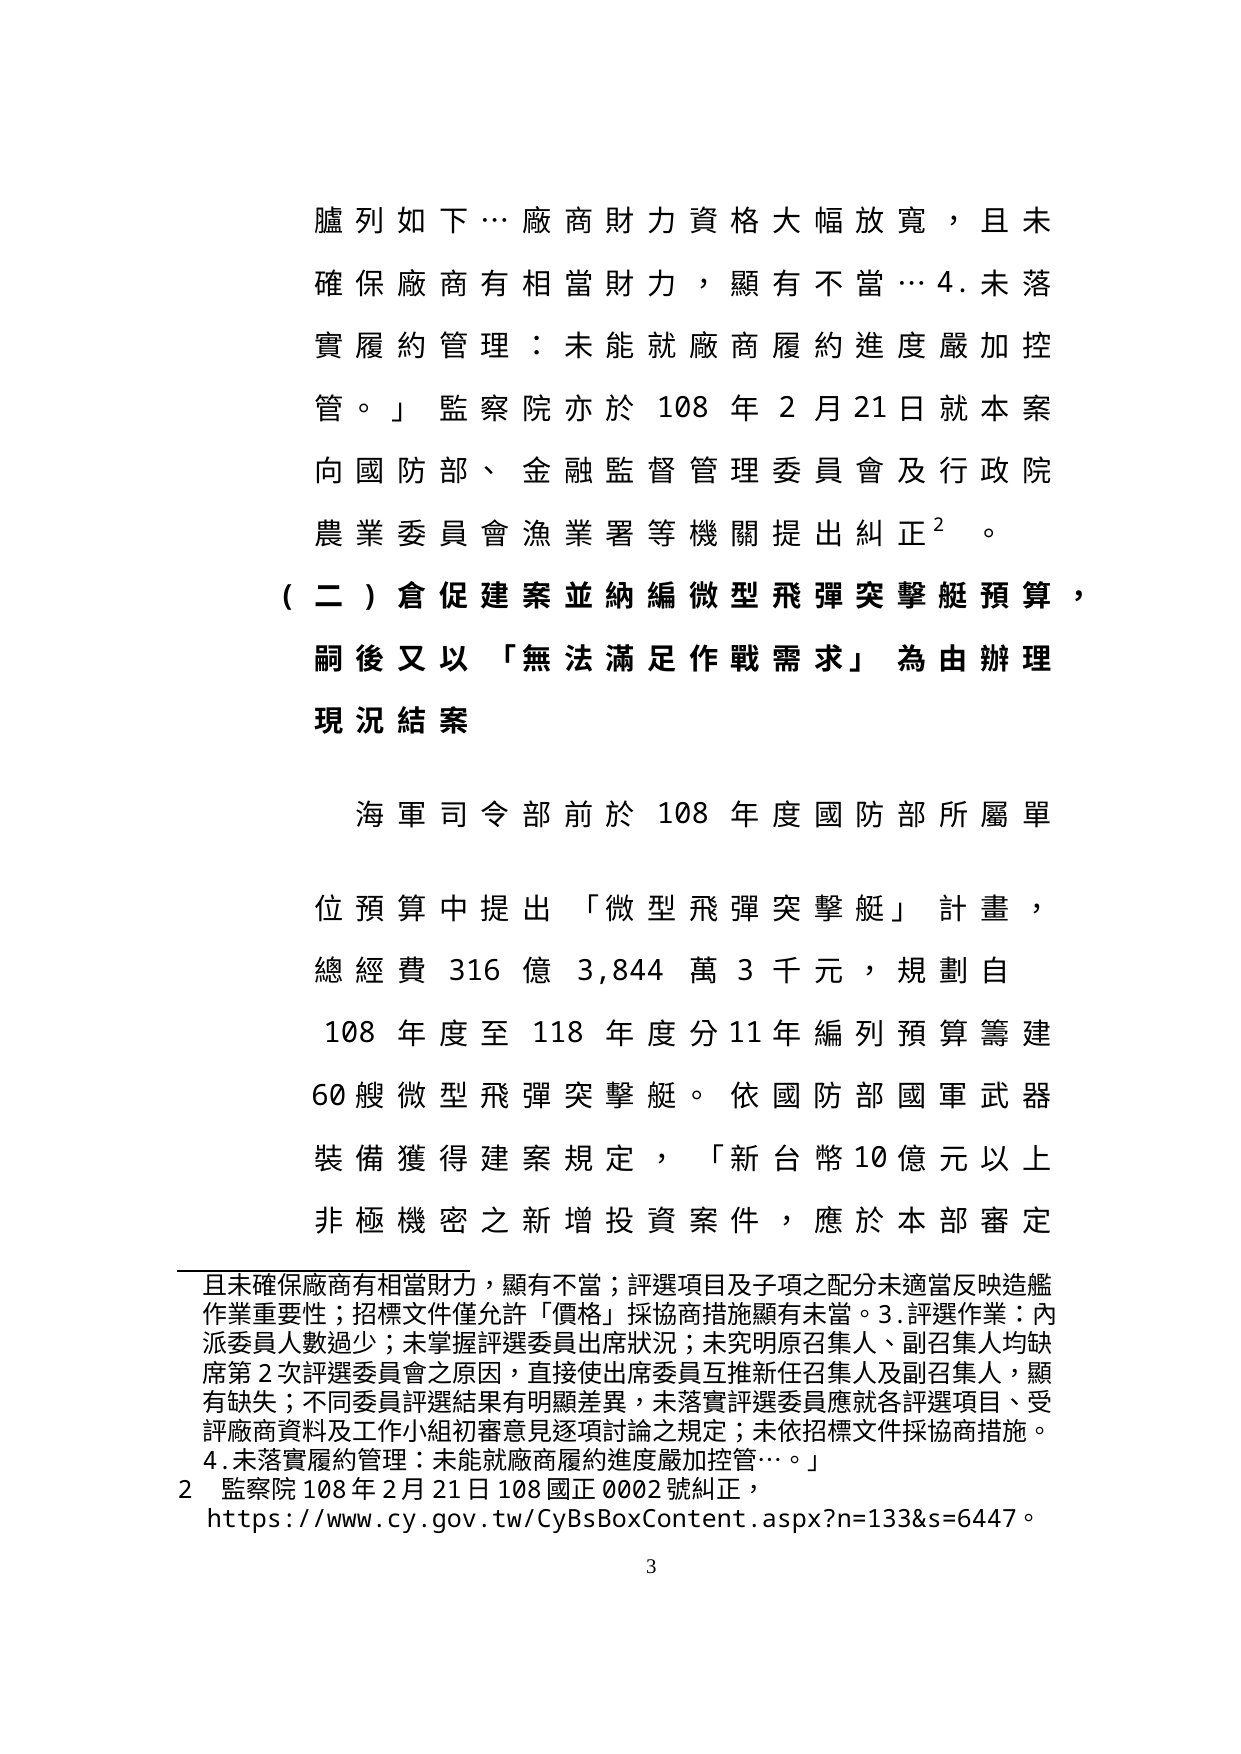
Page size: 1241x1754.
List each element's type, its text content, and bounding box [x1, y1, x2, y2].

text 監察院108年2月21日108國正0002號糾正， https://www.cy.gov.tw/CyBsBoxContent.aspx?n=133&s=6447。 [177, 1475, 1063, 1534]
text 海軍司令部前於100年經國防部核定辦理「籌獲獵雷艦第2階段」計畫，總經費358億5,185萬9千元，原訂自102年度至113年度分12年編列預算籌獲6艘獵雷艦。惟因得標廠商慶富造船股份有限公司(以下簡稱慶富公司) 於建造期間以不實文件向多家銀行詐貸款項且爆發財務危機，國防部雖於106年12月13日與慶富公司解約，雖因沒收廠商還款保證金及違約保證金而無重大財務損失，然卻導致眾多公股銀行承受巨額貸款呆帳，且「籌建獵雷艦第2階段」計畫之建軍備戰任務亦無成果。依行政院106年11月2日提出專案調查報告指陳：「本案招標過程確有不當之處，臚列如下…廠商財力資格大幅放寬，且未確保廠商有相當財力，顯有不當…4.未落實履約管理：未能就廠商履約進度嚴加控管。」監察院亦於108年2月21日就本案向國防部、金融監督管理委員會及行政院農業委員會漁業署等機關提出糾正。 [271, 177, 1058, 552]
text 海軍司令部前於108年度國防部所屬單位預算中提出「微型飛彈突擊艇」計畫，總經費316億3,844萬3千元，規劃自108年度至118年度分11年編列預算籌建60艘微型飛彈突擊艇。依國防部國軍武器裝備獲得建案規定，「新台幣10億元以上非極機密之新增投資案件，應於本部審定 [271, 740, 1058, 1240]
text 且未確保廠商有相當財力，顯有不當；評選項目及子項之配分未適當反映造艦作業重要性；招標文件僅允許「價格」採協商措施顯有未當。3.評選作業：內派委員人數過少；未掌握評選委員出席狀況；未究明原召集人、副召集人均缺席第2次評選委員會之原因，直接使出席委員互推新任召集人及副召集人，顯有缺失；不同委員評選結果有明顯差異，未落實評選委員應就各評選項目、受評廠商資料及工作小組初審意見逐項討論之規定；未依招標文件採協商措施。4.未落實履約管理：未能就廠商履約進度嚴加控管…。」 [177, 1271, 1063, 1475]
text (二)倉促建案並納編微型飛彈突擊艇預算，嗣後又以「無法滿足作戰需求」為由辦理現況結案 [242, 552, 1058, 740]
